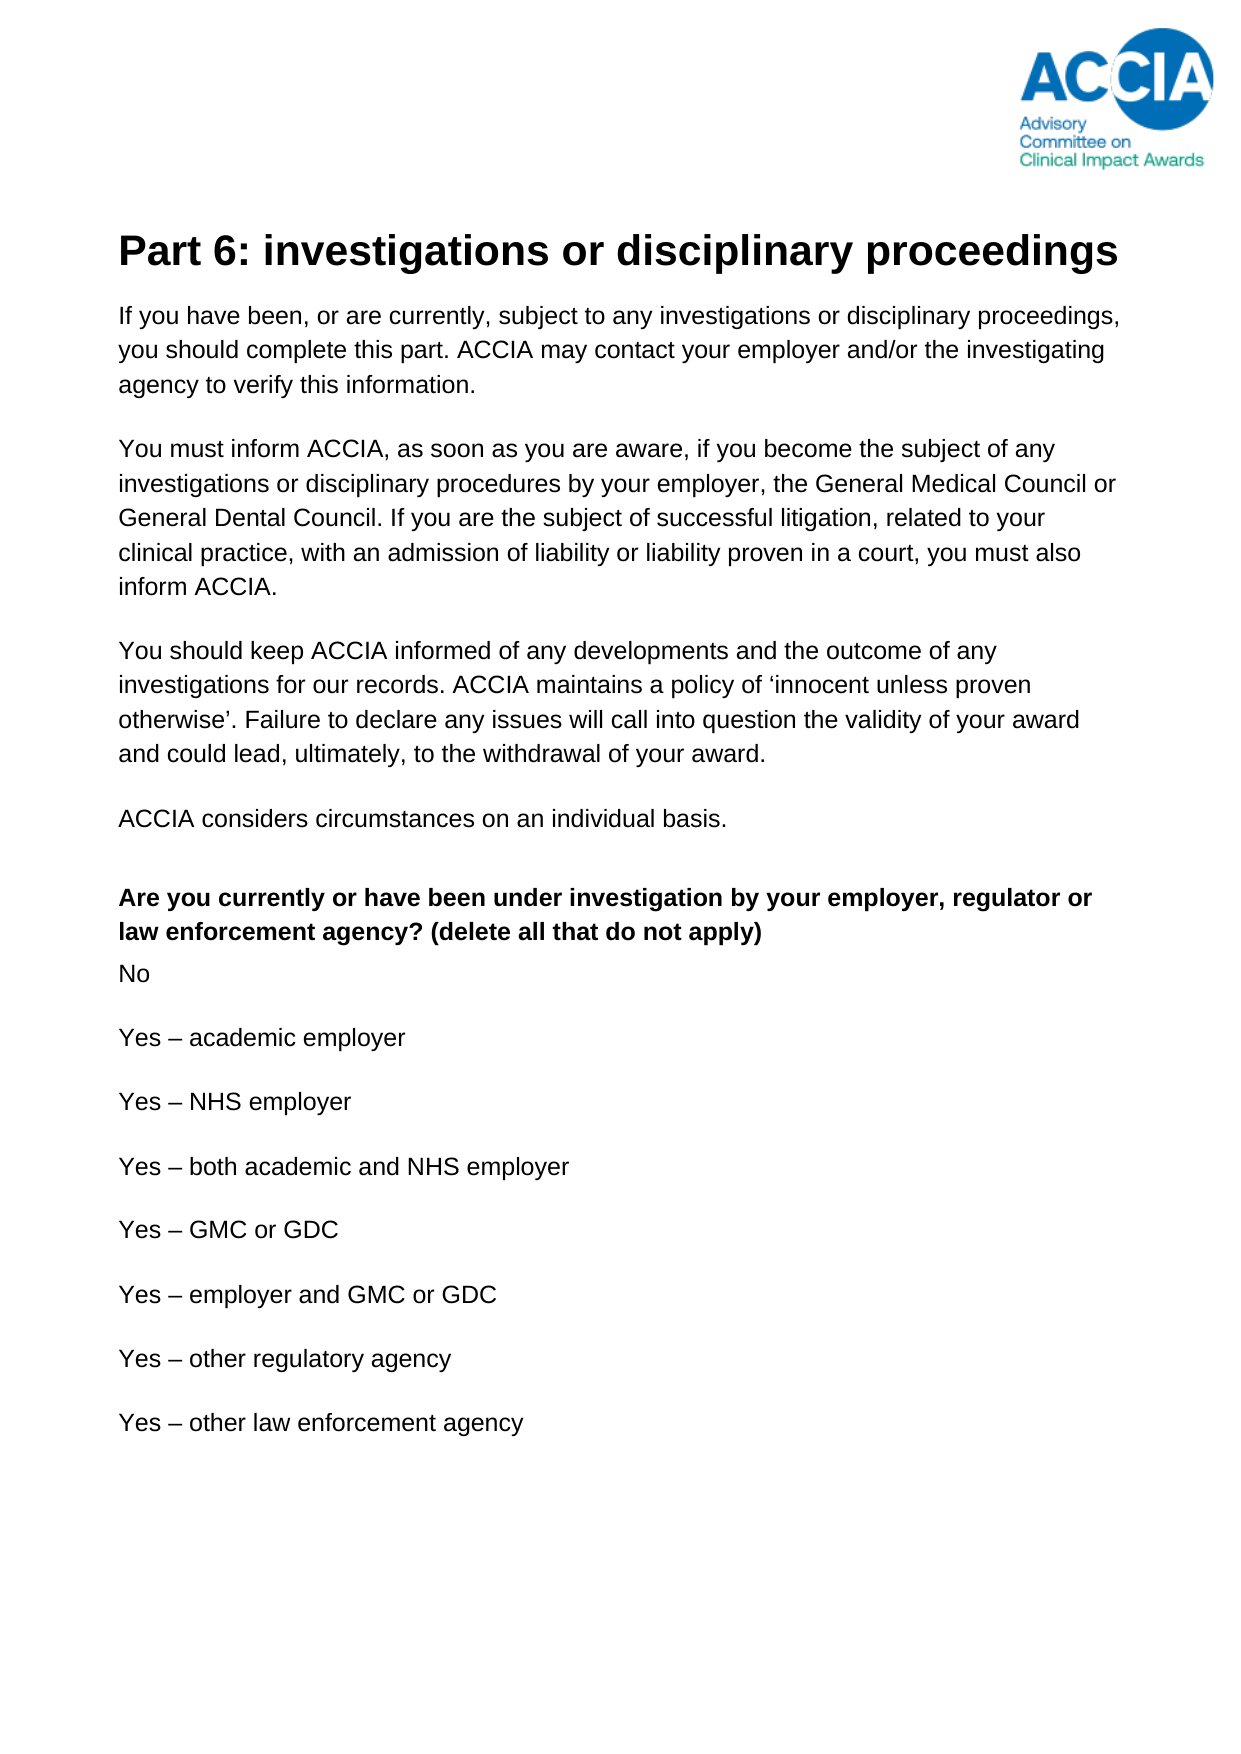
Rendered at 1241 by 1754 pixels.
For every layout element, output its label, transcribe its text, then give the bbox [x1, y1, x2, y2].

text You should keep ACCIA informed of any developments and the outcome of any investigations for our records. ACCIA maintains a policy of ‘innocent unless proven otherwise’. Failure to declare any issues will call into question the validity of your award and could lead, ultimately, to the withdrawal of your award. [118, 636, 1122, 768]
text Yes – GMC or GDC [118, 1216, 1122, 1244]
text Yes – other law enforcement agency [118, 1408, 1122, 1436]
text Yes – academic employer [118, 1023, 1122, 1052]
text ACCIA considers circumstances on an individual basis. [118, 803, 1122, 832]
text You must inform ACCIA, as soon as you are aware, if you become the subject of any investigations or disciplinary procedures by your employer, the General Medical Council or General Dental Council. If you are the subject of successful litigation, related to your clinical practice, with an admission of liability or liability proven in a court, you must also inform ACCIA. [118, 434, 1122, 601]
text If you have been, or are currently, subject to any investigations or disciplinary proceedings, you should complete this part. ACCIA may contact your employer and/or the investigating agency to verify this information. [118, 301, 1122, 399]
subtitle Are you currently or have been under investigation by your employer, regulator or law enforcement agency? (delete all that do not apply) [118, 880, 1122, 947]
subtitle Part 6: investigations or disciplinary proceedings [118, 225, 1122, 276]
text Yes – other regulatory agency [118, 1344, 1122, 1372]
text Yes – NHS employer [118, 1087, 1122, 1116]
text Yes – employer and GMC or GDC [118, 1279, 1122, 1308]
text Yes – both academic and NHS employer [118, 1151, 1122, 1180]
text No [118, 959, 1122, 988]
